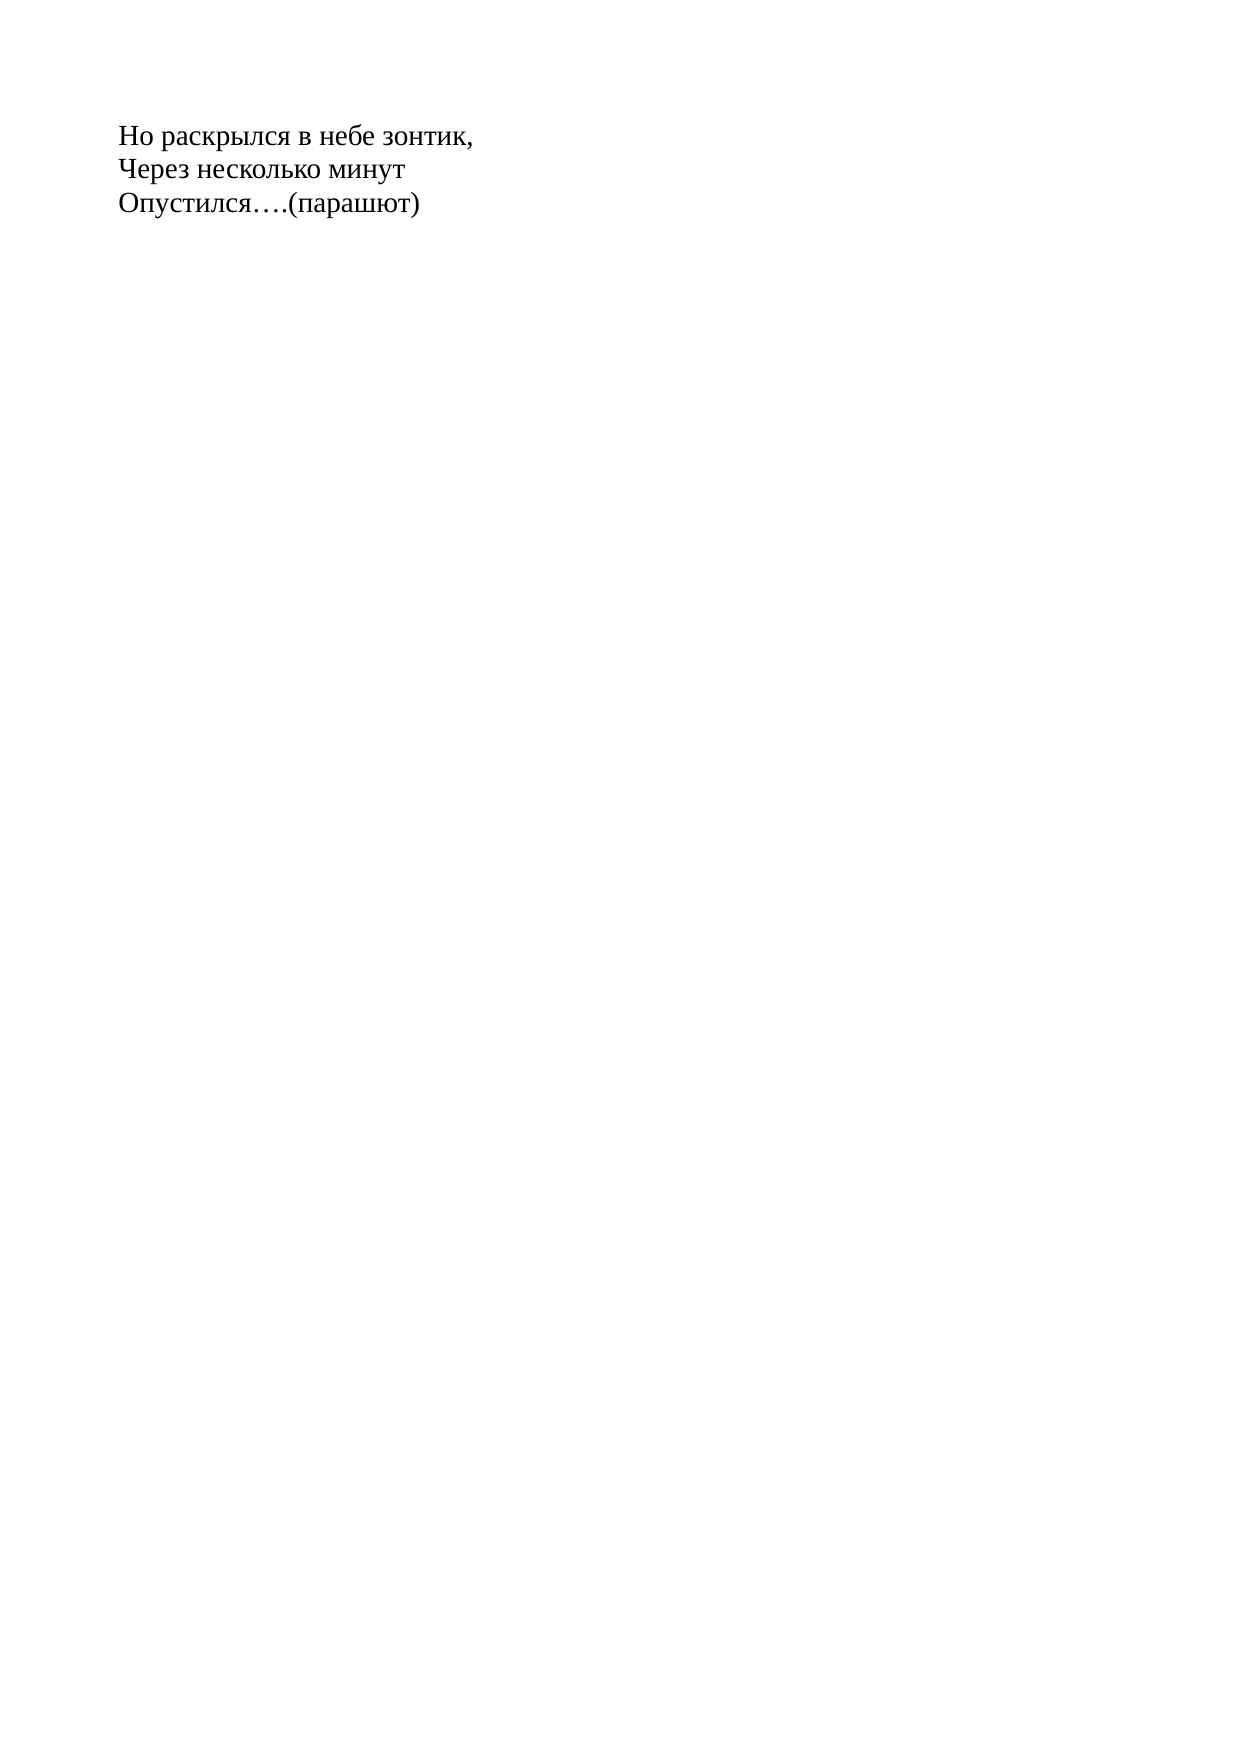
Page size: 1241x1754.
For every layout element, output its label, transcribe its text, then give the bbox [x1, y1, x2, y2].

text Но раскрылся в небе зонтик, Через несколько минут Опустился….(парашют) [118, 118, 1122, 219]
